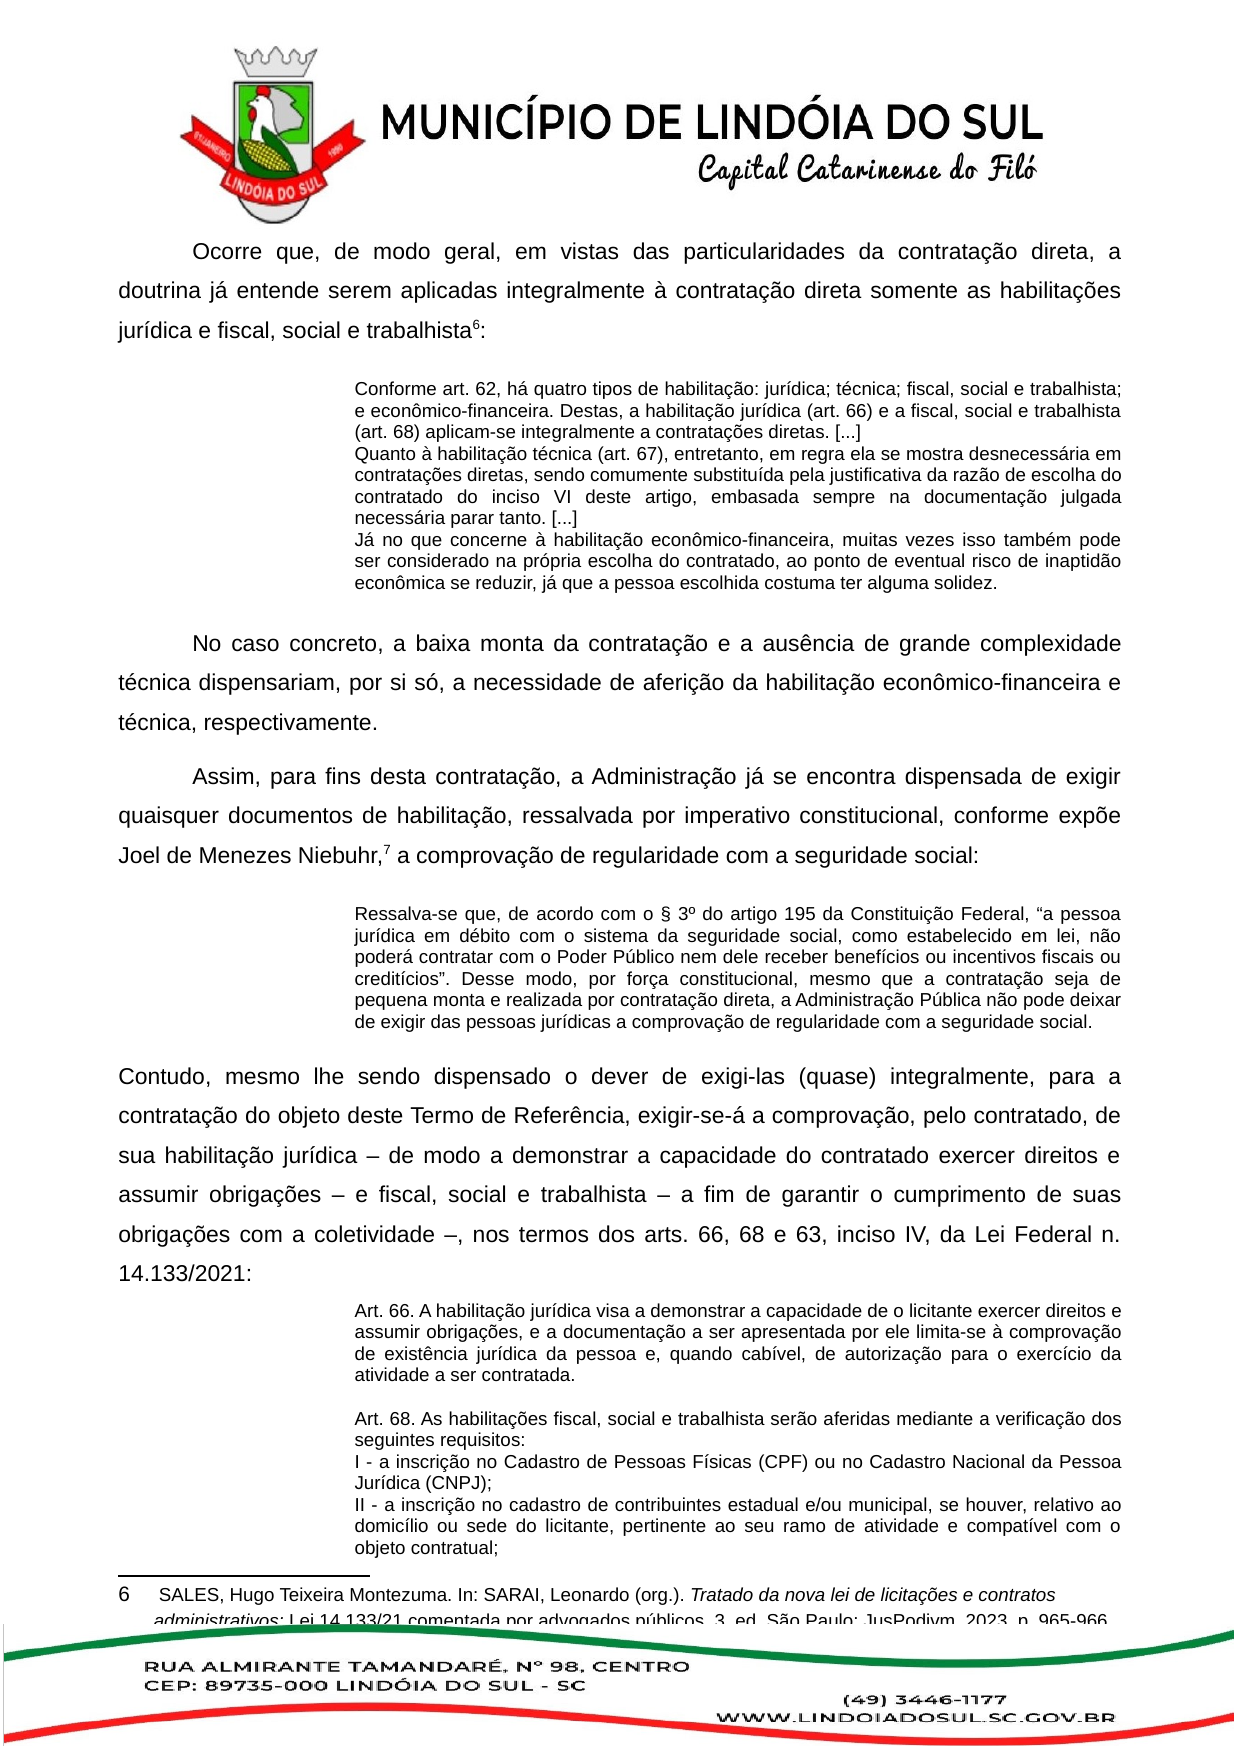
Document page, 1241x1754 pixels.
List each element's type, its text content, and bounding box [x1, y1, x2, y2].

text Quanto à habilitação técnica (art. 67), entretanto, em regra ela se mostra desnecessária em contratações diretas, sendo comumente substituída pela justificativa da razão de escolha do contratado do inciso VI deste artigo, embasada sempre na documentação julgada necessária parar tanto. [...] [354, 442, 1122, 529]
text Assim, para fins desta contratação, a Administração já se encontra dispensada de exigir quaisquer documentos de habilitação, ressalvada por imperativo constitucional, conforme expõe Joel de Menezes Niebuhr, a comprovação de regularidade com a seguridade social: [118, 763, 1122, 868]
picture [122, 31, 1121, 232]
text Art. 66. A habilitação jurídica visa a demonstrar a capacidade de o licitante exercer direitos e assumir obrigações, e a documentação a ser apresentada por ele limita-se à comprovação de existência jurídica da pessoa e, quando cabível, de autorização para o exercício da atividade a ser contratada. [354, 1299, 1122, 1386]
text No caso concreto, a baixa monta da contratação e a ausência de grande complexidade técnica dispensariam, por si só, a necessidade de aferição da habilitação econômico-financeira e técnica, respectivamente. [118, 630, 1122, 735]
text SALES, Hugo Teixeira Montezuma. In: SARAI, Leonardo (org.). Tratado da nova lei de licitações e contratos administrativos: Lei 14.133/21 comentada por advogados públicos. 3. ed. São Paulo: JusPodivm, 2023. p. 965-966. [118, 1582, 1122, 1624]
text Contudo, mesmo lhe sendo dispensado o dever de exigi-las (quase) integralmente, para a contratação do objeto deste Termo de Referência, exigir-se-á a comprovação, pelo contratado, de sua habilitação jurídica – de modo a demonstrar a capacidade do contratado exercer direitos e assumir obrigações – e fiscal, social e trabalhista – a fim de garantir o cumprimento de suas obrigações com a coletividade –, nos termos dos arts. 66, 68 e 63, inciso IV, da Lei Federal n. 14.133/2021: [118, 1063, 1122, 1286]
picture [4, 1624, 1233, 1746]
text II - a inscrição no cadastro de contribuintes estadual e/ou municipal, se houver, relativo ao domicílio ou sede do licitante, pertinente ao seu ramo de atividade e compatível com o objeto contratual; [354, 1493, 1122, 1558]
text Ressalva-se que, de acordo com o § 3º do artigo 195 da Constituição Federal, “a pessoa jurídica em débito com o sistema da seguridade social, como estabelecido em lei, não poderá contratar com o Poder Público nem dele receber benefícios ou incentivos fiscais ou creditícios”. Desse modo, por força constitucional, mesmo que a contratação seja de pequena monta e realizada por contratação direta, a Administração Pública não pode deixar de exigir das pessoas jurídicas a comprovação de regularidade com a seguridade social. [354, 903, 1122, 1032]
text Ocorre que, de modo geral, em vistas das particularidades da contratação direta, a doutrina já entende serem aplicadas integralmente à contratação direta somente as habilitações jurídica e fiscal, social e trabalhista: [118, 238, 1122, 343]
text I - a inscrição no Cadastro de Pessoas Físicas (CPF) ou no Cadastro Nacional da Pessoa Jurídica (CNPJ); [354, 1450, 1122, 1493]
text Art. 68. As habilitações fiscal, social e trabalhista serão aferidas mediante a verificação dos seguintes requisitos: [354, 1407, 1122, 1450]
text Conforme art. 62, há quatro tipos de habilitação: jurídica; técnica; fiscal, social e trabalhista; e econômico-financeira. Destas, a habilitação jurídica (art. 66) e a fiscal, social e trabalhista (art. 68) aplicam-se integralmente a contratações diretas. [...] [354, 378, 1122, 442]
text Já no que concerne à habilitação econômico-financeira, muitas vezes isso também pode ser considerado na própria escolha do contratado, ao ponto de eventual risco de inaptidão econômica se reduzir, já que a pessoa escolhida costuma ter alguma solidez. [354, 529, 1122, 593]
